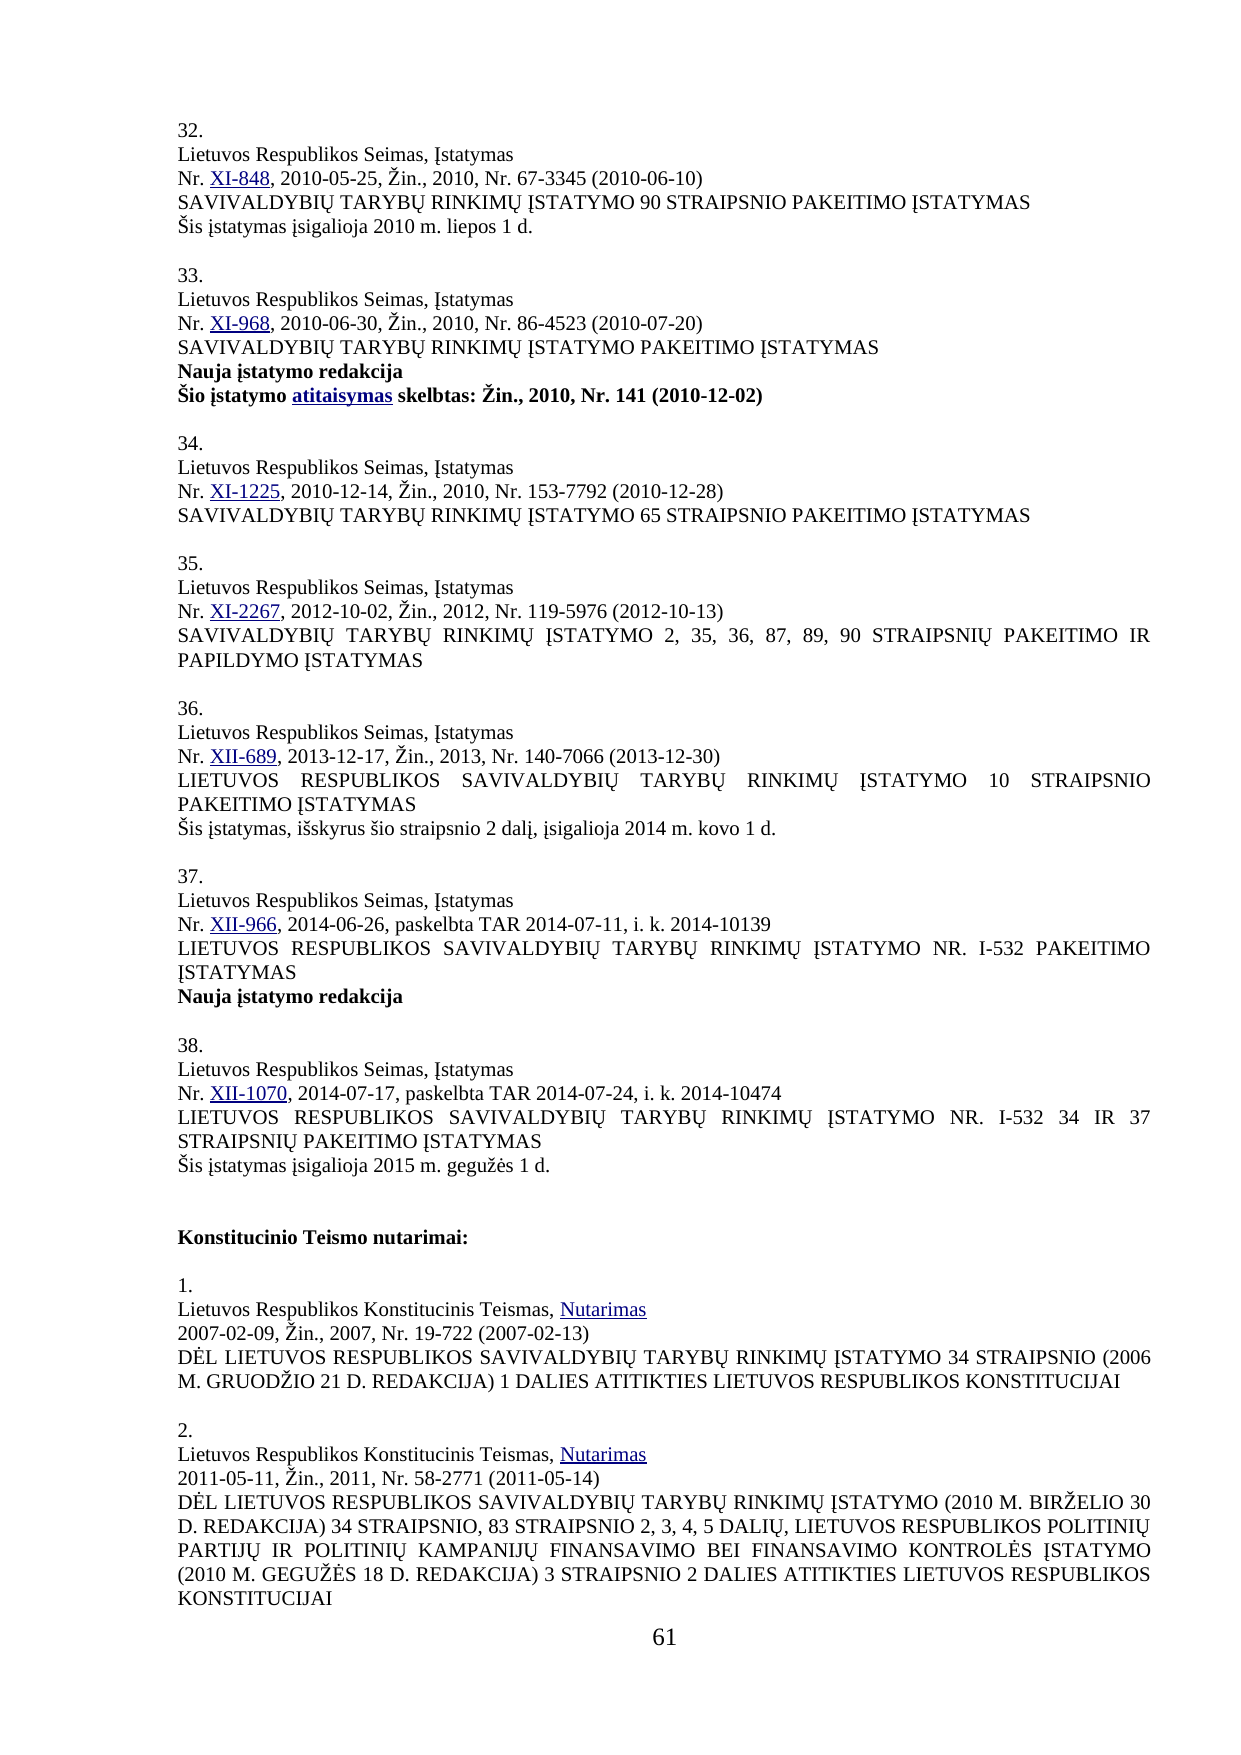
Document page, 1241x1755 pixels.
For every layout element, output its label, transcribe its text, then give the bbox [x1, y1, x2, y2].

text Lietuvos Respublikos Seimas, Įstatymas [177, 142, 1152, 166]
text SAVIVALDYBIŲ TARYBŲ RINKIMŲ ĮSTATYMO 90 STRAIPSNIO PAKEITIMO ĮSTATYMAS [177, 190, 1152, 214]
text SAVIVALDYBIŲ TARYBŲ RINKIMŲ ĮSTATYMO PAKEITIMO ĮSTATYMAS [177, 335, 1152, 359]
text LIETUVOS RESPUBLIKOS SAVIVALDYBIŲ TARYBŲ RINKIMŲ ĮSTATYMO 10 STRAIPSNIO PAKEITIMO ĮSTATYMAS [177, 768, 1152, 816]
text Lietuvos Respublikos Konstitucinis Teismas, Nutarimas [177, 1442, 1152, 1466]
text 38. [177, 1032, 1152, 1057]
text DĖL LIETUVOS RESPUBLIKOS SAVIVALDYBIŲ TARYBŲ RINKIMŲ ĮSTATYMO (2010 M. BIRŽELIO 30 D. REDAKCIJA) 34 STRAIPSNIO, 83 STRAIPSNIO 2, 3, 4, 5 DALIŲ, LIETUVOS RESPUBLIKOS POLITINIŲ PARTIJŲ IR POLITINIŲ KAMPANIJŲ FINANSAVIMO BEI FINANSAVIMO KONTROLĖS ĮSTATYMO (2010 M. GEGUŽĖS 18 D. REDAKCIJA) 3 STRAIPSNIO 2 DALIES ATITIKTIES LIETUVOS RESPUBLIKOS KONSTITUCIJAI [177, 1490, 1152, 1610]
text 36. [177, 696, 1152, 720]
text Šio įstatymo atitaisymas skelbtas: Žin., 2010, Nr. 141 (2010-12-02) [177, 383, 1152, 407]
text 2011-05-11, Žin., 2011, Nr. 58-2771 (2011-05-14) [177, 1466, 1152, 1490]
text SAVIVALDYBIŲ TARYBŲ RINKIMŲ ĮSTATYMO 65 STRAIPSNIO PAKEITIMO ĮSTATYMAS [177, 503, 1152, 527]
text 35. [177, 551, 1152, 575]
text SAVIVALDYBIŲ TARYBŲ RINKIMŲ ĮSTATYMO 2, 35, 36, 87, 89, 90 STRAIPSNIŲ PAKEITIMO IR PAPILDYMO ĮSTATYMAS [177, 623, 1152, 672]
text Nr. XII-1070, 2014-07-17, paskelbta TAR 2014-07-24, i. k. 2014-10474 [177, 1081, 1152, 1105]
text Nr. XI-968, 2010-06-30, Žin., 2010, Nr. 86-4523 (2010-07-20) [177, 311, 1152, 335]
text 33. [177, 262, 1152, 287]
text Nauja įstatymo redakcija [177, 984, 1152, 1008]
text Nr. XII-689, 2013-12-17, Žin., 2013, Nr. 140-7066 (2013-12-30) [177, 744, 1152, 768]
text Konstitucinio Teismo nutarimai: [177, 1225, 1152, 1249]
text Nr. XII-966, 2014-06-26, paskelbta TAR 2014-07-11, i. k. 2014-10139 [177, 912, 1152, 936]
text Šis įstatymas įsigalioja 2015 m. gegužės 1 d. [177, 1153, 1152, 1177]
text Lietuvos Respublikos Konstitucinis Teismas, Nutarimas [177, 1297, 1152, 1321]
text Nr. XI-2267, 2012-10-02, Žin., 2012, Nr. 119-5976 (2012-10-13) [177, 599, 1152, 623]
text Nr. XI-848, 2010-05-25, Žin., 2010, Nr. 67-3345 (2010-06-10) [177, 166, 1152, 190]
text 1. [177, 1273, 1152, 1297]
text Lietuvos Respublikos Seimas, Įstatymas [177, 1057, 1152, 1081]
text 32. [177, 118, 1152, 142]
text 2. [177, 1417, 1152, 1442]
text DĖL LIETUVOS RESPUBLIKOS SAVIVALDYBIŲ TARYBŲ RINKIMŲ ĮSTATYMO 34 STRAIPSNIO (2006 M. GRUODŽIO 21 D. REDAKCIJA) 1 DALIES ATITIKTIES LIETUVOS RESPUBLIKOS KONSTITUCIJAI [177, 1345, 1152, 1393]
text Šis įstatymas įsigalioja 2010 m. liepos 1 d. [177, 214, 1152, 238]
text Lietuvos Respublikos Seimas, Įstatymas [177, 720, 1152, 744]
text LIETUVOS RESPUBLIKOS SAVIVALDYBIŲ TARYBŲ RINKIMŲ ĮSTATYMO NR. I-532 34 IR 37 STRAIPSNIŲ PAKEITIMO ĮSTATYMAS [177, 1105, 1152, 1153]
text 2007-02-09, Žin., 2007, Nr. 19-722 (2007-02-13) [177, 1321, 1152, 1345]
text Lietuvos Respublikos Seimas, Įstatymas [177, 575, 1152, 599]
text 37. [177, 864, 1152, 888]
text Nauja įstatymo redakcija [177, 359, 1152, 383]
text LIETUVOS RESPUBLIKOS SAVIVALDYBIŲ TARYBŲ RINKIMŲ ĮSTATYMO NR. I-532 PAKEITIMO ĮSTATYMAS [177, 936, 1152, 984]
text Šis įstatymas, išskyrus šio straipsnio 2 dalį, įsigalioja 2014 m. kovo 1 d. [177, 816, 1152, 840]
text Lietuvos Respublikos Seimas, Įstatymas [177, 455, 1152, 479]
text 34. [177, 431, 1152, 455]
text Lietuvos Respublikos Seimas, Įstatymas [177, 888, 1152, 912]
text Nr. XI-1225, 2010-12-14, Žin., 2010, Nr. 153-7792 (2010-12-28) [177, 479, 1152, 503]
text Lietuvos Respublikos Seimas, Įstatymas [177, 287, 1152, 311]
